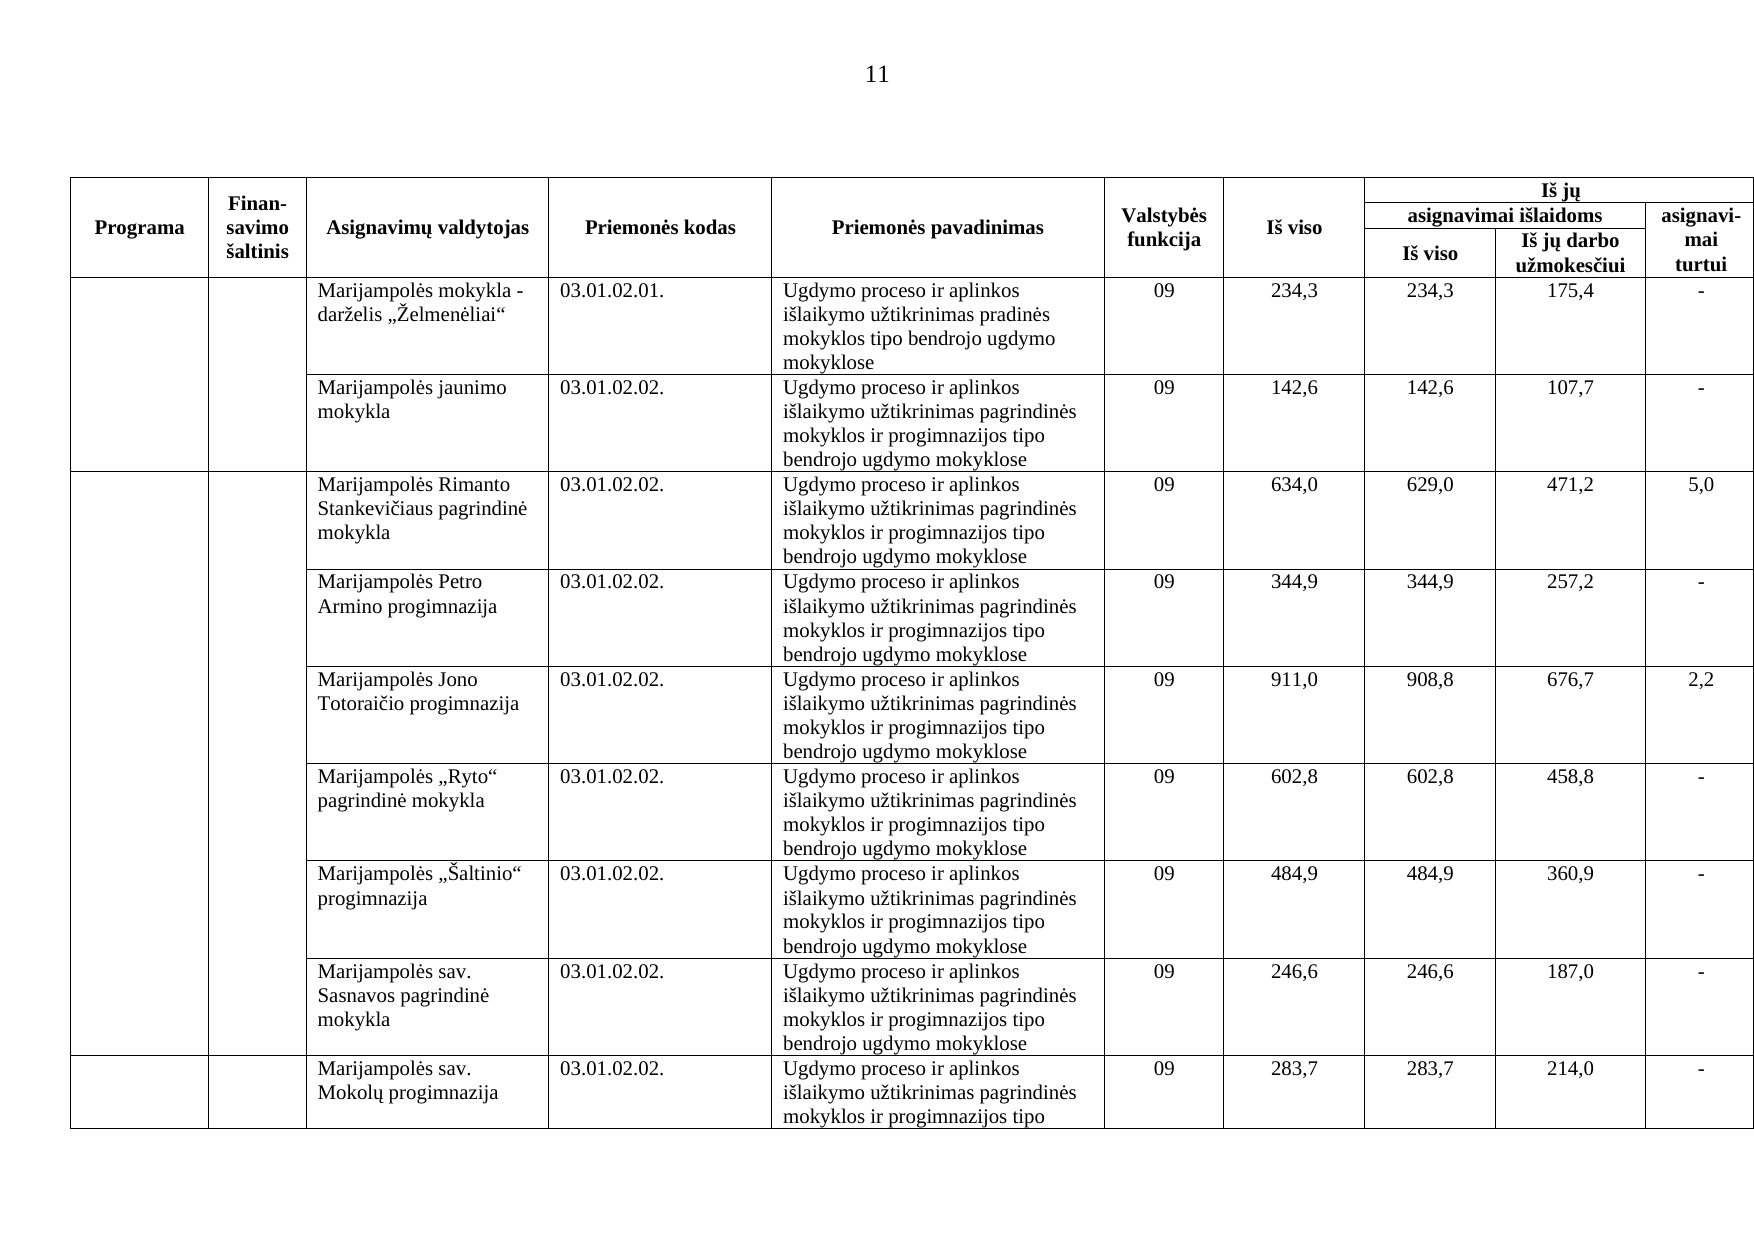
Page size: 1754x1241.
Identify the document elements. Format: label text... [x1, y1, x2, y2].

table_cell 09 [1105, 1056, 1223, 1128]
table_cell Marijampolės jaunimo mokykla [307, 375, 548, 471]
table_cell 629,0 [1365, 472, 1495, 568]
table_cell Ugdymo proceso ir aplinkos išlaikymo užtikrinimas pagrindinės mokyklos ir progimnazijos tipo bendrojo ugdymo mokyklose [772, 959, 1104, 1055]
table_cell 360,9 [1496, 861, 1645, 958]
table_cell 175,4 [1496, 278, 1645, 374]
table_cell 03.01.02.02. [549, 472, 771, 568]
table_cell 09 [1105, 667, 1223, 763]
table_cell 484,9 [1365, 861, 1495, 958]
table_cell Ugdymo proceso ir aplinkos išlaikymo užtikrinimas pagrindinės mokyklos ir progimnazijos tipo bendrojo ugdymo mokyklose [772, 861, 1104, 958]
table_cell Ugdymo proceso ir aplinkos išlaikymo užtikrinimas pradinės mokyklos tipo bendrojo ugdymo mokyklose [772, 278, 1104, 374]
table_cell 09 [1105, 764, 1223, 860]
table_cell 246,6 [1365, 959, 1495, 1055]
table_cell Marijampolės mokykla -darželis „Želmenėliai“ [307, 278, 548, 374]
table_cell 03.01.02.02. [549, 959, 771, 1055]
table_cell - [1646, 278, 1753, 374]
table_cell Ugdymo proceso ir aplinkos išlaikymo užtikrinimas pagrindinės mokyklos ir progimnazijos tipo bendrojo ugdymo mokyklose [772, 570, 1104, 666]
table_cell 484,9 [1224, 861, 1364, 958]
table_cell 03.01.02.02. [549, 1056, 771, 1128]
table_cell 187,0 [1496, 959, 1645, 1055]
table_cell 09 [1105, 472, 1223, 568]
table_cell 03.01.02.02. [549, 375, 771, 471]
table_cell Iš jų darbo užmokesčiui [1496, 229, 1645, 277]
table_cell 09 [1105, 570, 1223, 666]
table_cell - [1646, 861, 1753, 958]
table_cell 246,6 [1224, 959, 1364, 1055]
table_cell - [1646, 959, 1753, 1055]
table_cell 107,7 [1496, 375, 1645, 471]
table_cell 234,3 [1224, 278, 1364, 374]
table_cell Ugdymo proceso ir aplinkos išlaikymo užtikrinimas pagrindinės mokyklos ir progimnazijos tipo bendrojo ugdymo mokyklose [772, 667, 1104, 763]
table_cell asignavimai išlaidoms [1365, 203, 1645, 227]
table_cell 03.01.02.02. [549, 570, 771, 666]
table_cell Iš viso [1365, 229, 1495, 277]
table_header Iš jų [1365, 178, 1753, 202]
table_cell [71, 1056, 208, 1128]
table_header Iš viso [1224, 178, 1364, 277]
table_cell 214,0 [1496, 1056, 1645, 1128]
table_cell Marijampolės sav. Mokolų progimnazija [307, 1056, 548, 1128]
table_cell 634,0 [1224, 472, 1364, 568]
table_cell 142,6 [1365, 375, 1495, 471]
table_cell 2,2 [1646, 667, 1753, 763]
table_cell [209, 1056, 306, 1128]
table_cell 458,8 [1496, 764, 1645, 860]
table_cell [71, 472, 208, 1055]
table_cell 602,8 [1224, 764, 1364, 860]
table_header Valstybės funkcija [1105, 178, 1223, 277]
table_cell Ugdymo proceso ir aplinkos išlaikymo užtikrinimas pagrindinės mokyklos ir progimnazijos tipo bendrojo ugdymo mokyklose [772, 375, 1104, 471]
table_cell 283,7 [1365, 1056, 1495, 1128]
table_cell asignavi-mai turtui įsigyti [1646, 203, 1753, 277]
table_cell 09 [1105, 861, 1223, 958]
table_cell 09 [1105, 375, 1223, 471]
table_cell Marijampolės Jono Totoraičio progimnazija [307, 667, 548, 763]
table_cell Marijampolės „Šaltinio“ progimnazija [307, 861, 548, 958]
table_cell 09 [1105, 959, 1223, 1055]
table_cell 911,0 [1224, 667, 1364, 763]
table_cell 03.01.02.01. [549, 278, 771, 374]
table_cell 908,8 [1365, 667, 1495, 763]
table_cell [209, 278, 306, 471]
table_header Asignavimų valdytojas [307, 178, 548, 277]
table_header Priemonės kodas [549, 178, 771, 277]
table_cell - [1646, 570, 1753, 666]
table_cell Marijampolės „Ryto“ pagrindinė mokykla [307, 764, 548, 860]
table_cell [71, 278, 208, 471]
table_cell 142,6 [1224, 375, 1364, 471]
table_cell 03.01.02.02. [549, 764, 771, 860]
table_cell Marijampolės sav. Sasnavos pagrindinė mokykla [307, 959, 548, 1055]
table_cell 676,7 [1496, 667, 1645, 763]
table_cell 5,0 [1646, 472, 1753, 568]
table_cell 344,9 [1224, 570, 1364, 666]
table_cell 344,9 [1365, 570, 1495, 666]
table_cell 257,2 [1496, 570, 1645, 666]
table_cell Ugdymo proceso ir aplinkos išlaikymo užtikrinimas pagrindinės mokyklos ir progimnazijos tipo bendrojo ugdymo mokyklose [772, 764, 1104, 860]
table_cell 283,7 [1224, 1056, 1364, 1128]
table_cell - [1646, 764, 1753, 860]
table_cell Marijampolės Petro Armino progimnazija [307, 570, 548, 666]
table_cell 471,2 [1496, 472, 1645, 568]
table_cell Ugdymo proceso ir aplinkos išlaikymo užtikrinimas pagrindinės mokyklos ir progimnazijos tipo bendrojo ugdymo mokyklose [772, 472, 1104, 568]
table_header Programa [71, 178, 208, 277]
table_cell 03.01.02.02. [549, 861, 771, 958]
table_cell - [1646, 1056, 1753, 1128]
table_cell - [1646, 375, 1753, 471]
table_cell 234,3 [1365, 278, 1495, 374]
table_header Finan-savimo šaltinis [209, 178, 306, 277]
table_cell [209, 472, 306, 1055]
table_header Priemonės pavadinimas [772, 178, 1104, 277]
table_cell 03.01.02.02. [549, 667, 771, 763]
table_cell 602,8 [1365, 764, 1495, 860]
table_cell 09 [1105, 278, 1223, 374]
table_cell Ugdymo proceso ir aplinkos išlaikymo užtikrinimas pagrindinės mokyklos ir progimnazijos tipo [772, 1056, 1104, 1128]
table_cell Marijampolės Rimanto Stankevičiaus pagrindinė mokykla [307, 472, 548, 568]
